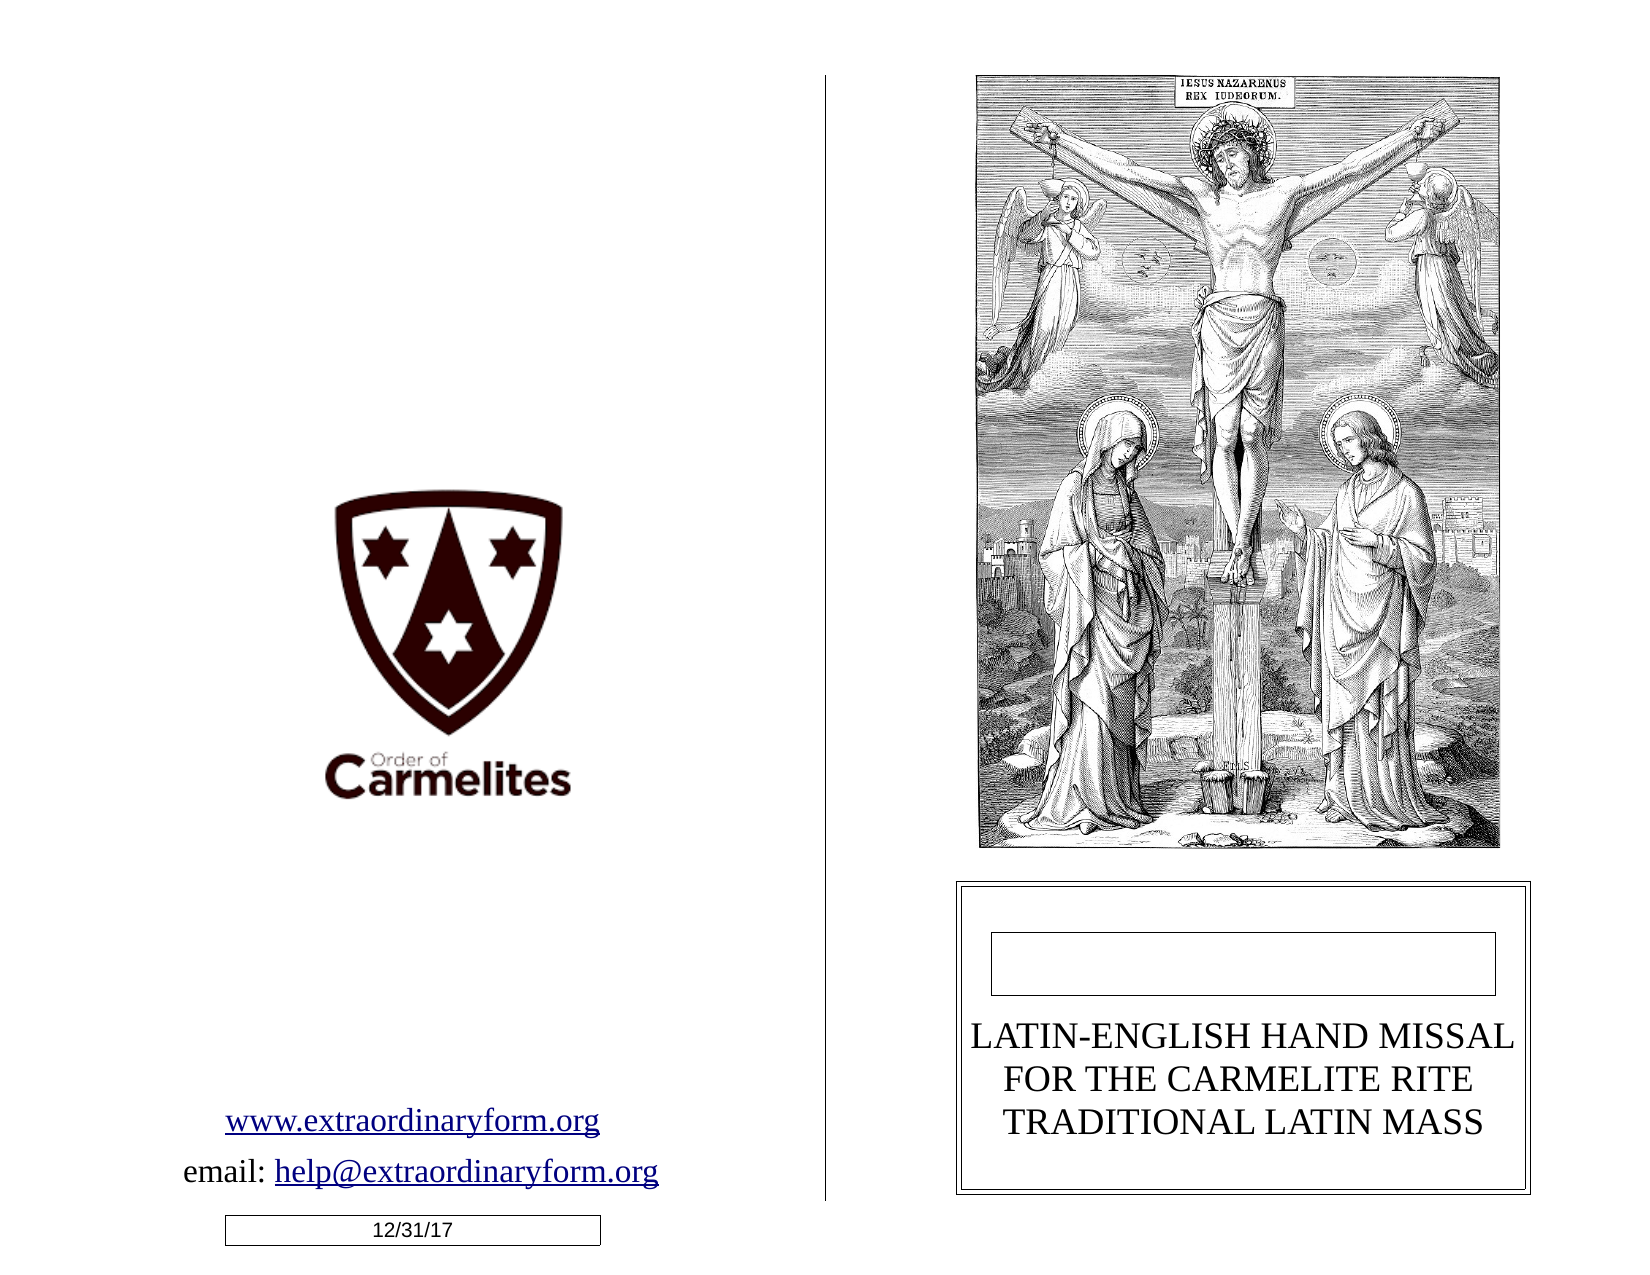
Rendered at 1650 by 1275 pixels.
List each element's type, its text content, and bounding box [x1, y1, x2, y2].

picture [975, 75, 1500, 849]
text email: help@extraordinaryform.org [75, 1151, 750, 1189]
text LATIN-ENGLISH HAND MISSAL [964, 1013, 1522, 1057]
text FOR THE CARMELITE RITE [964, 1057, 1522, 1100]
picture [277, 457, 621, 818]
text www.extraordinaryform.org [75, 1100, 750, 1138]
text TRADITIONAL LATIN MASS [964, 1100, 1522, 1143]
text 12/31/17 [228, 1218, 597, 1242]
